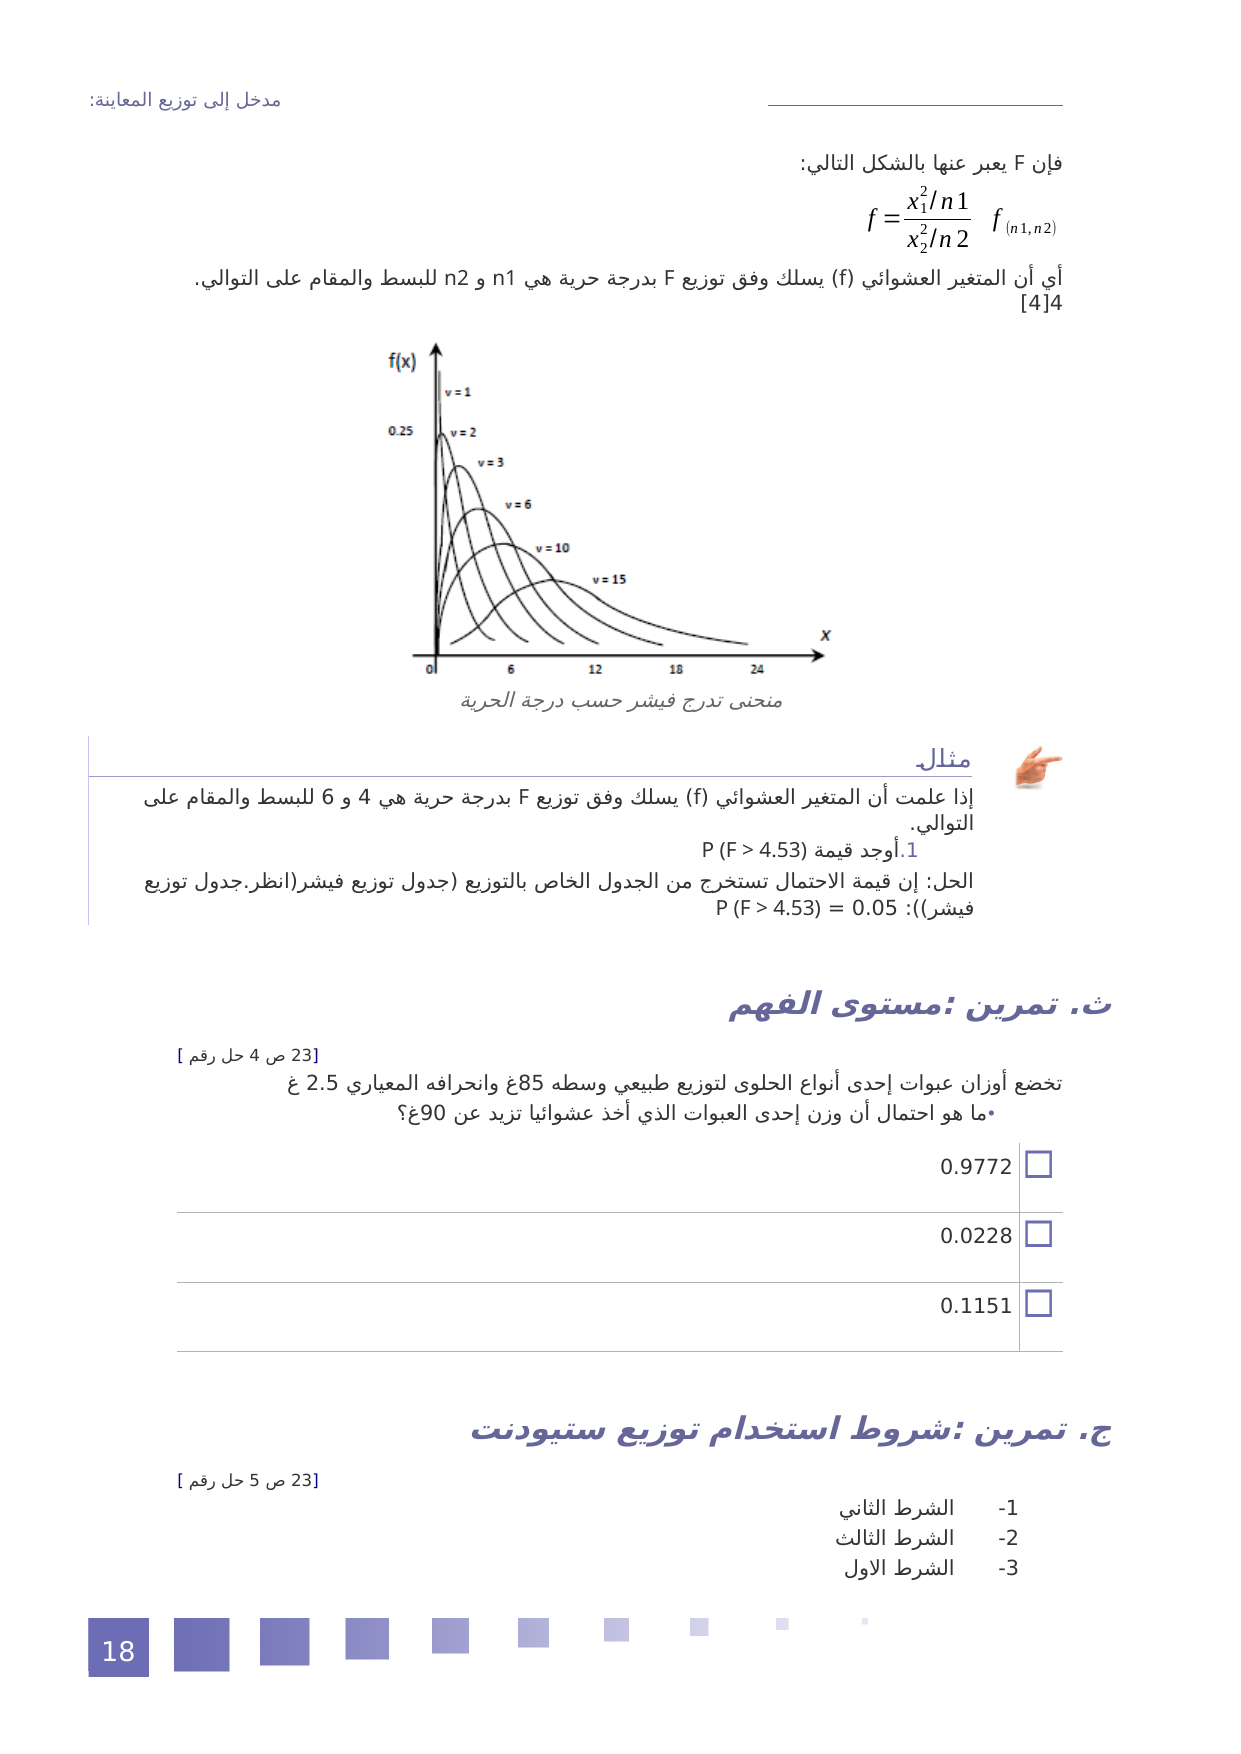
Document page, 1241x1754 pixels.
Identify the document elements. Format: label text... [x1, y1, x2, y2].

title تمرين :شروط استخدام توزيع ستيودنت [177, 1411, 1122, 1447]
picture [1024, 1287, 1054, 1318]
text الحل: إن قيمة الاحتمال تستخرج من الجدول الخاص بالتوزيع (جدول توزيع فيشر(انظر.جدول توزيع فيشر)): 0.05 = P (F > 4.53) [88, 869, 974, 922]
list الشرط الثالث [177, 1526, 1026, 1550]
list ما هو احتمال أن وزن إحدى العبوات الذي أخذ عشوائيا تزيد عن 90غ؟ [177, 1101, 1026, 1125]
picture [387, 317, 853, 689]
table_header [1020, 1143, 1063, 1212]
table_cell [1020, 1283, 1063, 1351]
text [23 ص 4 حل رقم ] [177, 1046, 1063, 1065]
table_cell [1020, 1213, 1063, 1282]
list الشرط الاول [177, 1556, 1026, 1581]
picture [1024, 1148, 1054, 1179]
text أي أن المتغير العشوائي (f) يسلك وفق توزيع F بدرجة حرية هي n1 و n2 للبسط والمقام على التوالي.4[4] [177, 263, 1063, 316]
table_header 0.9772 [177, 1143, 1019, 1212]
list أوجد قيمة P (F > 4.53) [88, 835, 937, 863]
title مثال [88, 741, 972, 776]
title منحنى تدرج فيشر حسب درجة الحرية [177, 688, 1063, 712]
table_cell 0.0228 [177, 1213, 1019, 1282]
picture [88, 1618, 1063, 1677]
text [23 ص 5 حل رقم ] [177, 1471, 1063, 1490]
picture [1024, 1218, 1054, 1248]
text إذا علمت أن المتغير العشوائي (f) يسلك وفق توزيع F بدرجة حرية هي 4 و 6 للبسط والمقام على التوالي. [88, 782, 974, 835]
text فإن F يعبر عنها بالشكل التالي: [177, 124, 1063, 176]
picture [88, 736, 1063, 925]
list الشرط الثاني [177, 1496, 1026, 1520]
title تمرين :مستوى الفهم [177, 986, 1122, 1022]
text تخضع أوزان عبوات إحدى أنواع الحلوى لتوزيع طبيعي وسطه 85غ وانحرافه المعياري 2.5 غ [177, 1071, 1063, 1095]
table_cell 0.1151 [177, 1283, 1019, 1351]
